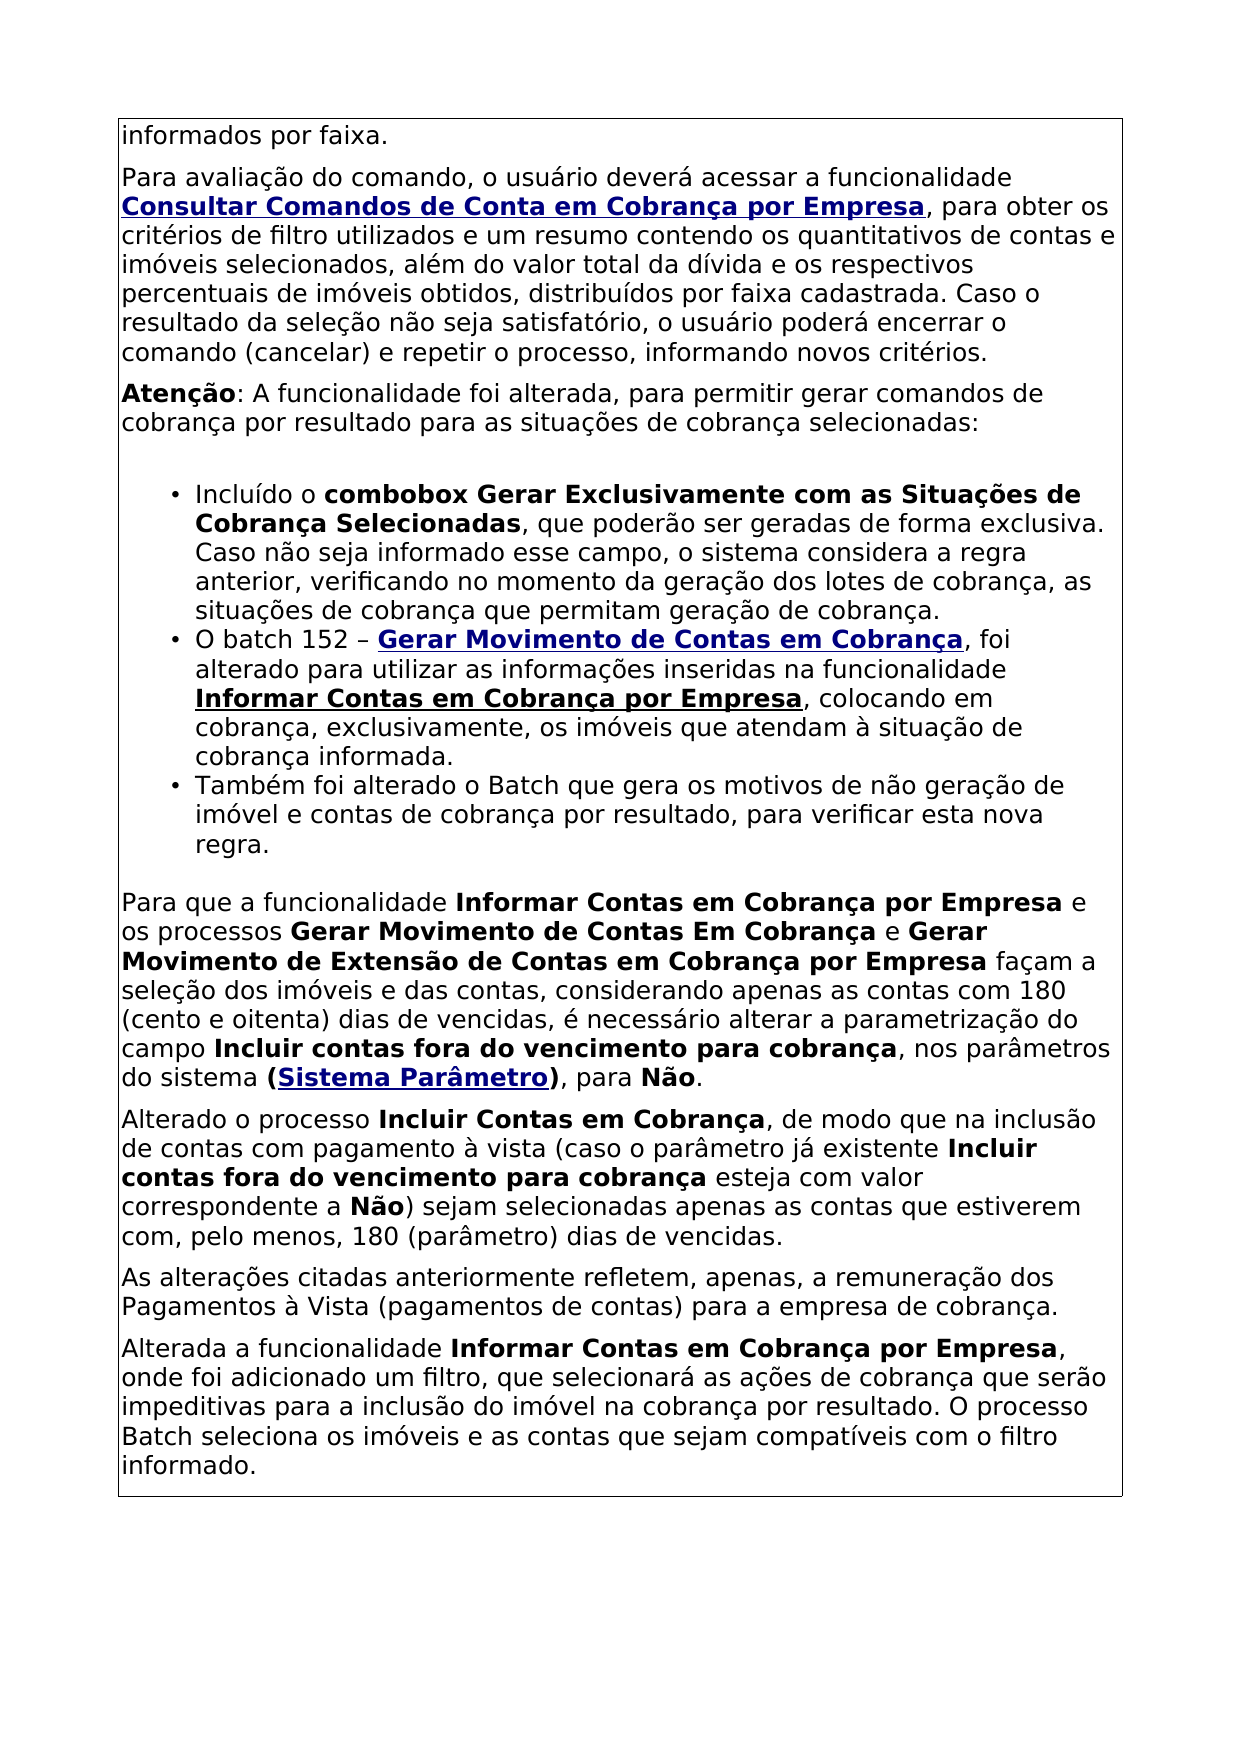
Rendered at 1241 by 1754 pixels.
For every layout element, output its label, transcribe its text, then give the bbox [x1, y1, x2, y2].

table_header informados por faixa. Para avaliação do comando, o usuário deverá acessar a funcionalidade Consultar Comandos de Conta em Cobrança por Empresa, para obter os critérios de filtro utilizados e um resumo contendo os quantitativos de contas e imóveis selecionados, além do valor total da dívida e os respectivos percentuais de imóveis obtidos, distribuídos por faixa cadastrada. Caso o resultado da seleção não seja satisfatório, o usuário poderá encerrar o comando (cancelar) e repetir o processo, informando novos critérios. Atenção: A funcionalidade foi alterada, para permitir gerar comandos de cobrança por resultado para as situações de cobrança selecionadas: Incluído o combobox Gerar Exclusivamente com as Situações de Cobrança Selecionadas, que poderão ser geradas de forma exclusiva. Caso não seja informado esse campo, o sistema considera a regra anterior, verificando no momento da geração dos lotes de cobrança, as situações de cobrança que permitam geração de cobrança. O batch 152 – Gerar Movimento de Contas em Cobrança, foi alterado para utilizar as informações inseridas na funcionalidade Informar Contas em Cobrança por Empresa, colocando em cobrança, exclusivamente, os imóveis que atendam à situação de cobrança informada. Também foi alterado o Batch que gera os motivos de não geração de imóvel e contas de cobrança por resultado, para verificar esta nova regra. Para que a funcionalidade Informar Contas em Cobrança por Empresa e os processos Gerar Movimento de Contas Em Cobrança e Gerar Movimento de Extensão de Contas em Cobrança por Empresa façam a seleção dos imóveis e das contas, considerando apenas as contas com 180 (cento e oitenta) dias de vencidas, é necessário alterar a parametrização do campo Incluir contas fora do vencimento para cobrança, nos parâmetros do sistema (Sistema Parâmetro), para Não. Alterado o processo Incluir Contas em Cobrança, de modo que na inclusão de contas com pagamento à vista (caso o parâmetro já existente Incluir contas fora do vencimento para cobrança esteja com valor correspondente a Não) sejam selecionadas apenas as contas que estiverem com, pelo menos, 180 (parâmetro) dias de vencidas. As alterações citadas anteriormente refletem, apenas, a remuneração dos Pagamentos à Vista (pagamentos de contas) para a empresa de cobrança. Alterada a funcionalidade Informar Contas em Cobrança por Empresa, onde foi adicionado um filtro, que selecionará as ações de cobrança que serão impeditivas para a inclusão do imóvel na cobrança por resultado. O processo Batch seleciona os imóveis e as contas que sejam compatíveis com o filtro informado. [119, 119, 1122, 1496]
